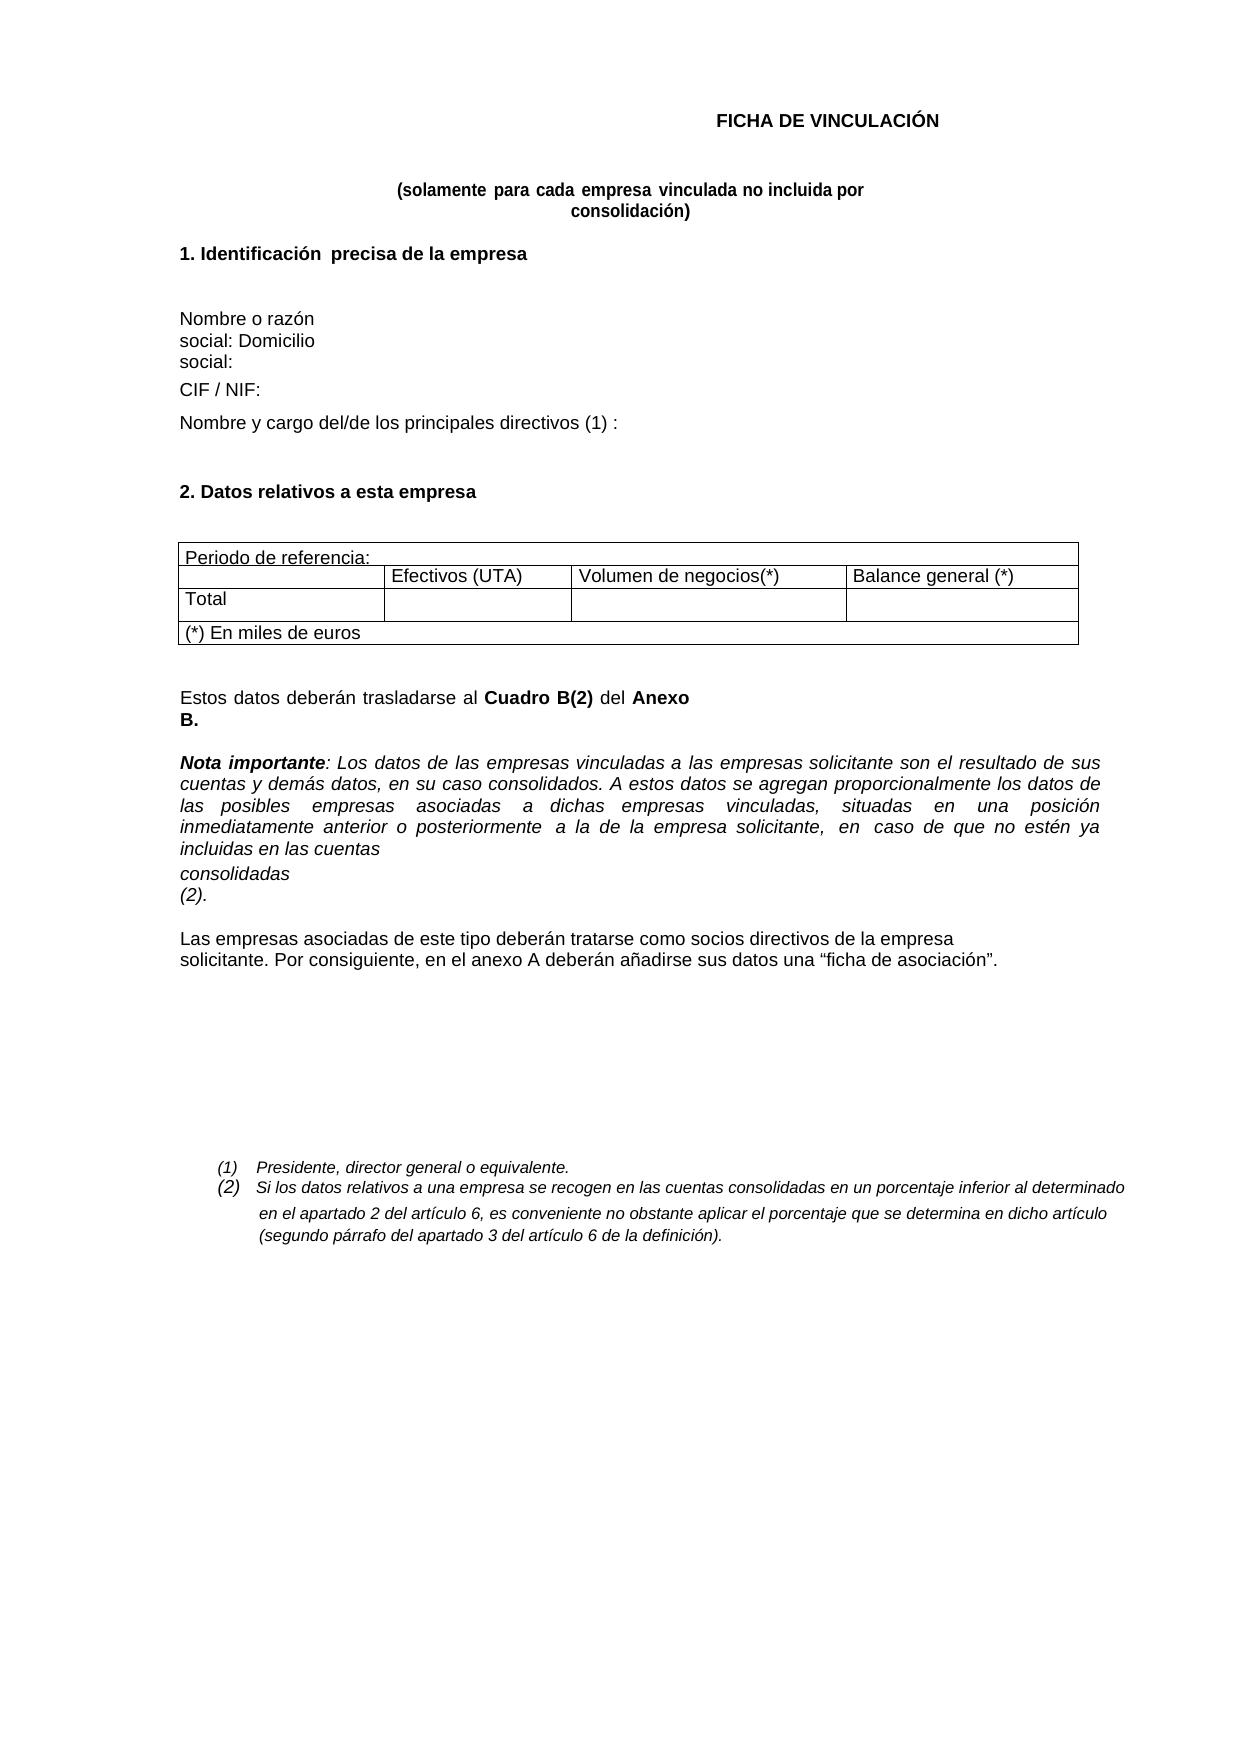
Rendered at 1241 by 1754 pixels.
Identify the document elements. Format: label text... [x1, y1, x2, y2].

text 2. Datos relativos a esta empresa [179, 480, 1128, 502]
text en el apartado 2 del artículo 6, es conveniente no obstante aplicar el porcentaje que se determina en dicho artículo [259, 1203, 1128, 1223]
table_header Periodo de referencia: [179, 543, 1078, 565]
text (segundo párrafo del apartado 3 del artículo 6 de la definición). [259, 1226, 1128, 1245]
text CIF / NIF: [179, 379, 1128, 400]
table_cell (*) En miles de euros [179, 622, 1078, 644]
text Nota importante: Los datos de las empresas vinculadas a las empresas solicitante son el resultado de sus cuentas y demás datos, en su caso consolidados. A estos datos se agregan proporcionalmente los datos de las posibles empresas asociadas a dichas empresas vinculadas, situadas en una posición inmediatamente anterior o posteriormente a la de la empresa solicitante, en caso de que no estén ya incluidas en las cuentas [180, 752, 1100, 859]
table_cell Volumen de negocios(*) [572, 566, 846, 587]
table_cell Efectivos (UTA) [385, 566, 571, 587]
text Las empresas asociadas de este tipo deberán tratarse como socios directivos de la empresa solicitante. Por consiguiente, en el anexo A deberán añadirse sus datos una “ficha de asociación”. [180, 928, 1035, 971]
text (solamente para cada empresa vinculada no incluida por consolidación) [335, 178, 926, 221]
text Nombre y cargo del/de los principales directivos (1) : [179, 411, 1128, 433]
text Nombre o razón social: Domicilio social: [179, 308, 364, 373]
text 1. Identificación precisa de la empresa [179, 243, 1128, 264]
text FICHA DE VINCULACIÓN [167, 110, 1127, 132]
table_cell Total [179, 589, 384, 621]
text (2) Si los datos relativos a una empresa se recogen en las cuentas consolidadas en un porcentaje inferior al determinado [217, 1177, 1128, 1198]
table_cell [385, 589, 571, 621]
table_cell [847, 589, 1078, 621]
table_cell [179, 566, 384, 587]
text Estos datos deberán trasladarse al Cuadro B(2) del Anexo B. [180, 687, 690, 730]
text (1) Presidente, director general o equivalente. [217, 1157, 1128, 1177]
table_cell Balance general (*) [847, 566, 1078, 587]
table_cell [572, 589, 846, 621]
text consolidadas (2). [180, 863, 313, 906]
